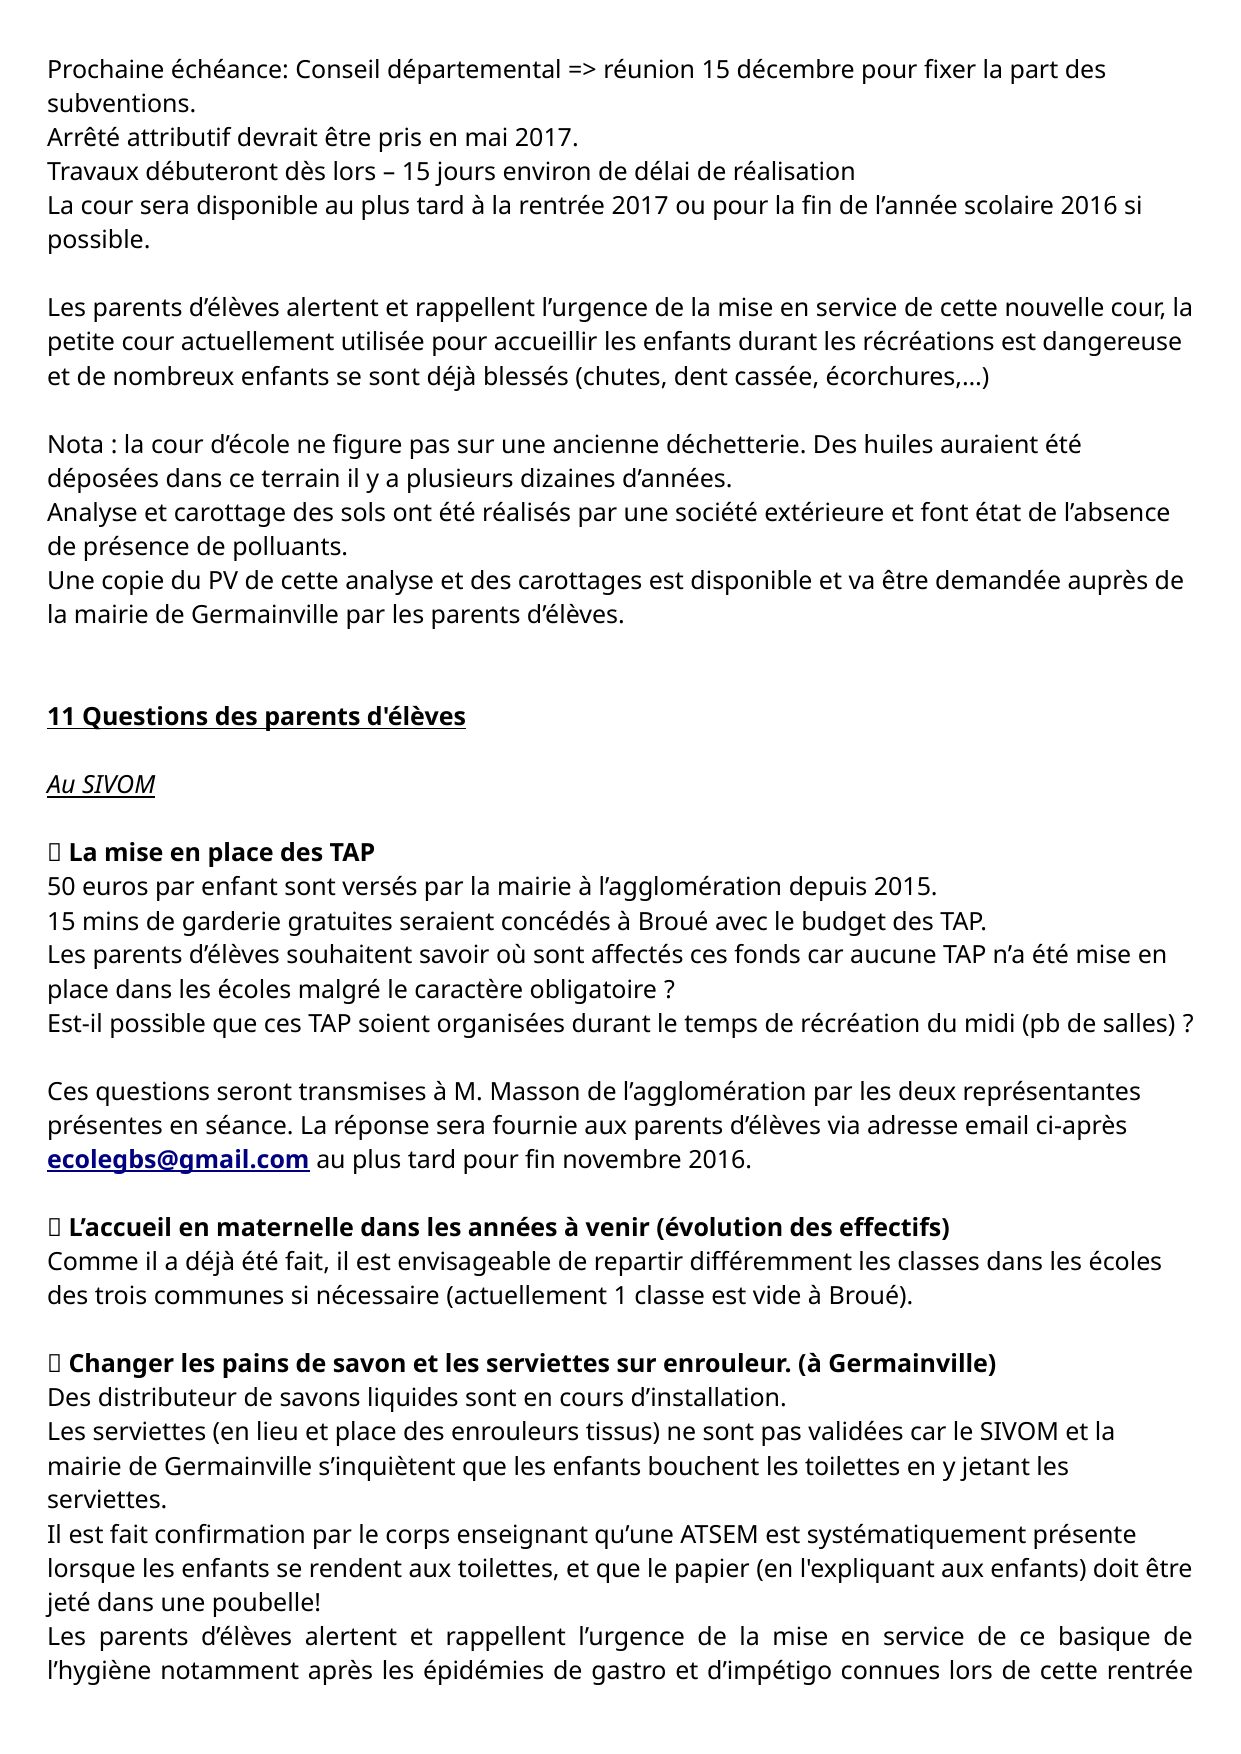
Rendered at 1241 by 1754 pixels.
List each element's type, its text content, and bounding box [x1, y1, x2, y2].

text  L’accueil en maternelle dans les années à venir (évolution des effectifs) [47, 1210, 1195, 1244]
text Les parents d’élèves alertent et rappellent l’urgence de la mise en service de ce basique de l’hygiène notamment après les épidémies de gastro et d’impétigo connues lors de cette rentrée [47, 1618, 1195, 1687]
text  Changer les pains de savon et les serviettes sur enrouleur. (à Germainville) [47, 1346, 1195, 1380]
text 50 euros par enfant sont versés par la mairie à l’agglomération depuis 2015. [47, 869, 1195, 903]
text 15 mins de garderie gratuites seraient concédés à Broué avec le budget des TAP. [47, 903, 1195, 937]
list Prochaine échéance: Conseil départemental => réunion 15 décembre pour fixer la part des subventions. [47, 52, 1195, 120]
text Les serviettes (en lieu et place des enrouleurs tissus) ne sont pas validées car le SIVOM et la mairie de Germainville s’inquiètent que les enfants bouchent les toilettes en y jetant les serviettes. [47, 1414, 1195, 1516]
text Ces questions seront transmises à M. Masson de l’agglomération par les deux représentantes présentes en séance. La réponse sera fournie aux parents d’élèves via adresse email ci-après ecolegbs@gmail.com au plus tard pour fin novembre 2016. [47, 1073, 1195, 1176]
text Est-il possible que ces TAP soient organisées durant le temps de récréation du midi (pb de salles) ? [47, 1005, 1195, 1039]
text Il est fait confirmation par le corps enseignant qu’une ATSEM est systématiquement présente lorsque les enfants se rendent aux toilettes, et que le papier (en l'expliquant aux enfants) doit être jeté dans une poubelle! [47, 1516, 1195, 1618]
text Au SIVOM [47, 767, 1195, 801]
text Les parents d’élèves alertent et rappellent l’urgence de la mise en service de cette nouvelle cour, la petite cour actuellement utilisée pour accueillir les enfants durant les récréations est dangereuse et de nombreux enfants se sont déjà blessés (chutes, dent cassée, écorchures,…) [47, 290, 1195, 392]
list Analyse et carottage des sols ont été réalisés par une société extérieure et font état de l’absence de présence de polluants. [47, 494, 1195, 562]
list La cour sera disponible au plus tard à la rentrée 2017 ou pour la fin de l’année scolaire 2016 si possible. [47, 188, 1195, 256]
list 11 Questions des parents d'élèves [47, 699, 1195, 733]
text Arrêté attributif devrait être pris en mai 2017. [47, 120, 1195, 154]
text Les parents d’élèves souhaitent savoir où sont affectés ces fonds car aucune TAP n’a été mise en place dans les écoles malgré le caractère obligatoire ? [47, 937, 1195, 1005]
list Travaux débuteront dès lors – 15 jours environ de délai de réalisation [47, 154, 1195, 188]
text  La mise en place des TAP [47, 835, 1195, 869]
text Des distributeur de savons liquides sont en cours d’installation. [47, 1380, 1195, 1414]
text Comme il a déjà été fait, il est envisageable de repartir différemment les classes dans les écoles des trois communes si nécessaire (actuellement 1 classe est vide à Broué). [47, 1244, 1195, 1312]
list Une copie du PV de cette analyse et des carottages est disponible et va être demandée auprès de la mairie de Germainville par les parents d’élèves. [47, 562, 1195, 631]
list Nota : la cour d’école ne figure pas sur une ancienne déchetterie. Des huiles auraient été déposées dans ce terrain il y a plusieurs dizaines d’années. [47, 426, 1195, 494]
